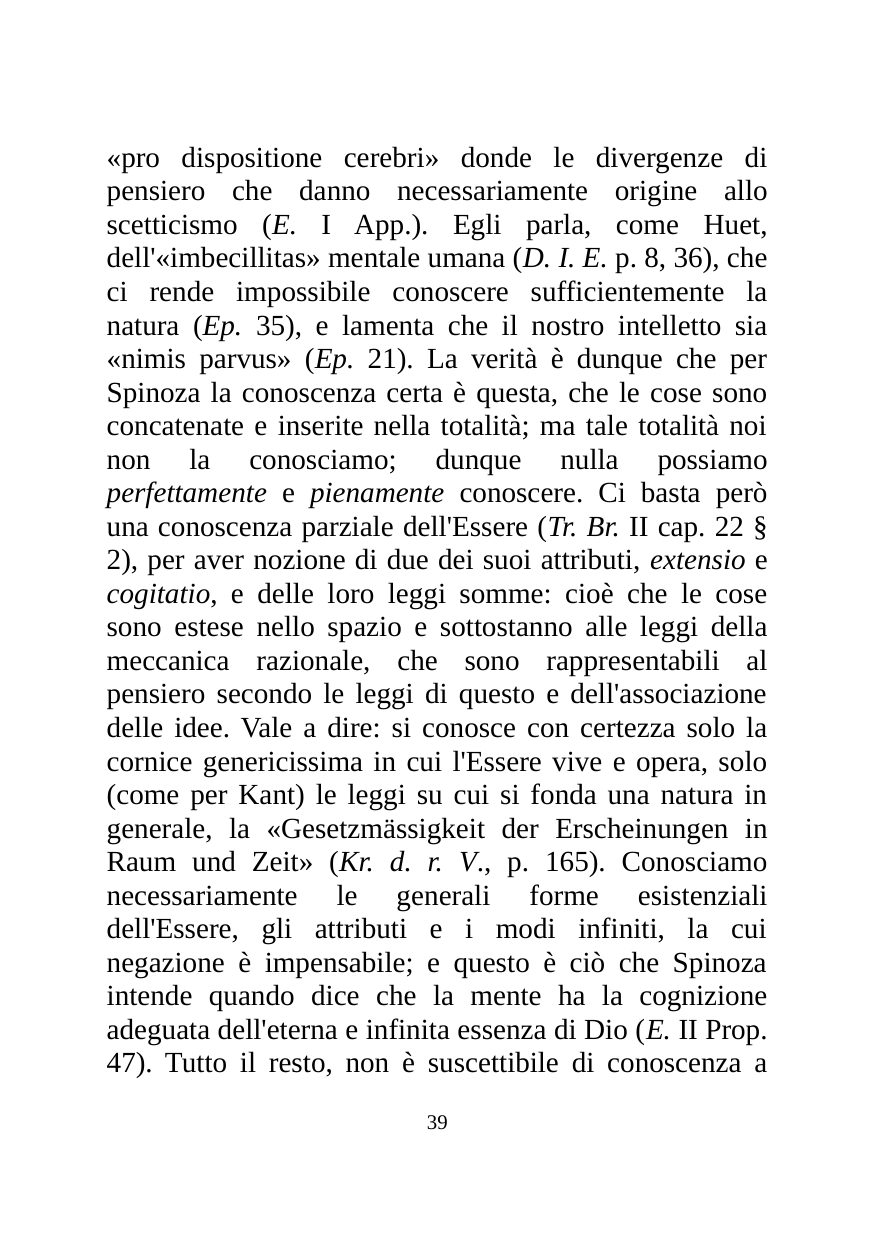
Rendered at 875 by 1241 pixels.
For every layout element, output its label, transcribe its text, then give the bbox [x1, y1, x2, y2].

text «pro dispositione cerebri» donde le divergenze di pensiero che danno necessariamente origine allo scetticismo (E. I App.). Egli parla, come Huet, dell'«imbecillitas» mentale umana (D. I. E. p. 8, 36), che ci rende impossibile conoscere sufficientemente la natura (Ep. 35), e lamenta che il nostro intelletto sia «nimis parvus» (Ep. 21). La verità è dunque che per Spinoza la conoscenza certa è questa, che le cose sono concatenate e inserite nella totalità; ma tale totalità noi non la conosciamo; dunque nulla possiamo perfettamente e pienamente conoscere. Ci basta però una conoscenza parziale dell'Essere (Tr. Br. II cap. 22 § 2), per aver nozione di due dei suoi attributi, extensio e cogitatio, e delle loro leggi somme: cioè che le cose sono estese nello spazio e sottostanno alle leggi della meccanica razionale, che sono rappresentabili al pensiero secondo le leggi di questo e dell'associazione delle idee. Vale a dire: si conosce con certezza solo la cornice genericissima in cui l'Essere vive e opera, solo (come per Kant) le leggi su cui si fonda una natura in generale, la «Gesetzmässigkeit der Erscheinungen in Raum und Zeit» (Kr. d. r. V., p. 165). Conosciamo necessariamente le generali forme esistenziali dell'Essere, gli attributi e i modi infiniti, la cui negazione è impensabile; e questo è ciò che Spinoza intende quando dice che la mente ha la cognizione adeguata dell'eterna e infinita essenza di Dio (E. II Prop. 47). Tutto il resto, non è suscettibile di conoscenza a [106, 140, 768, 1079]
